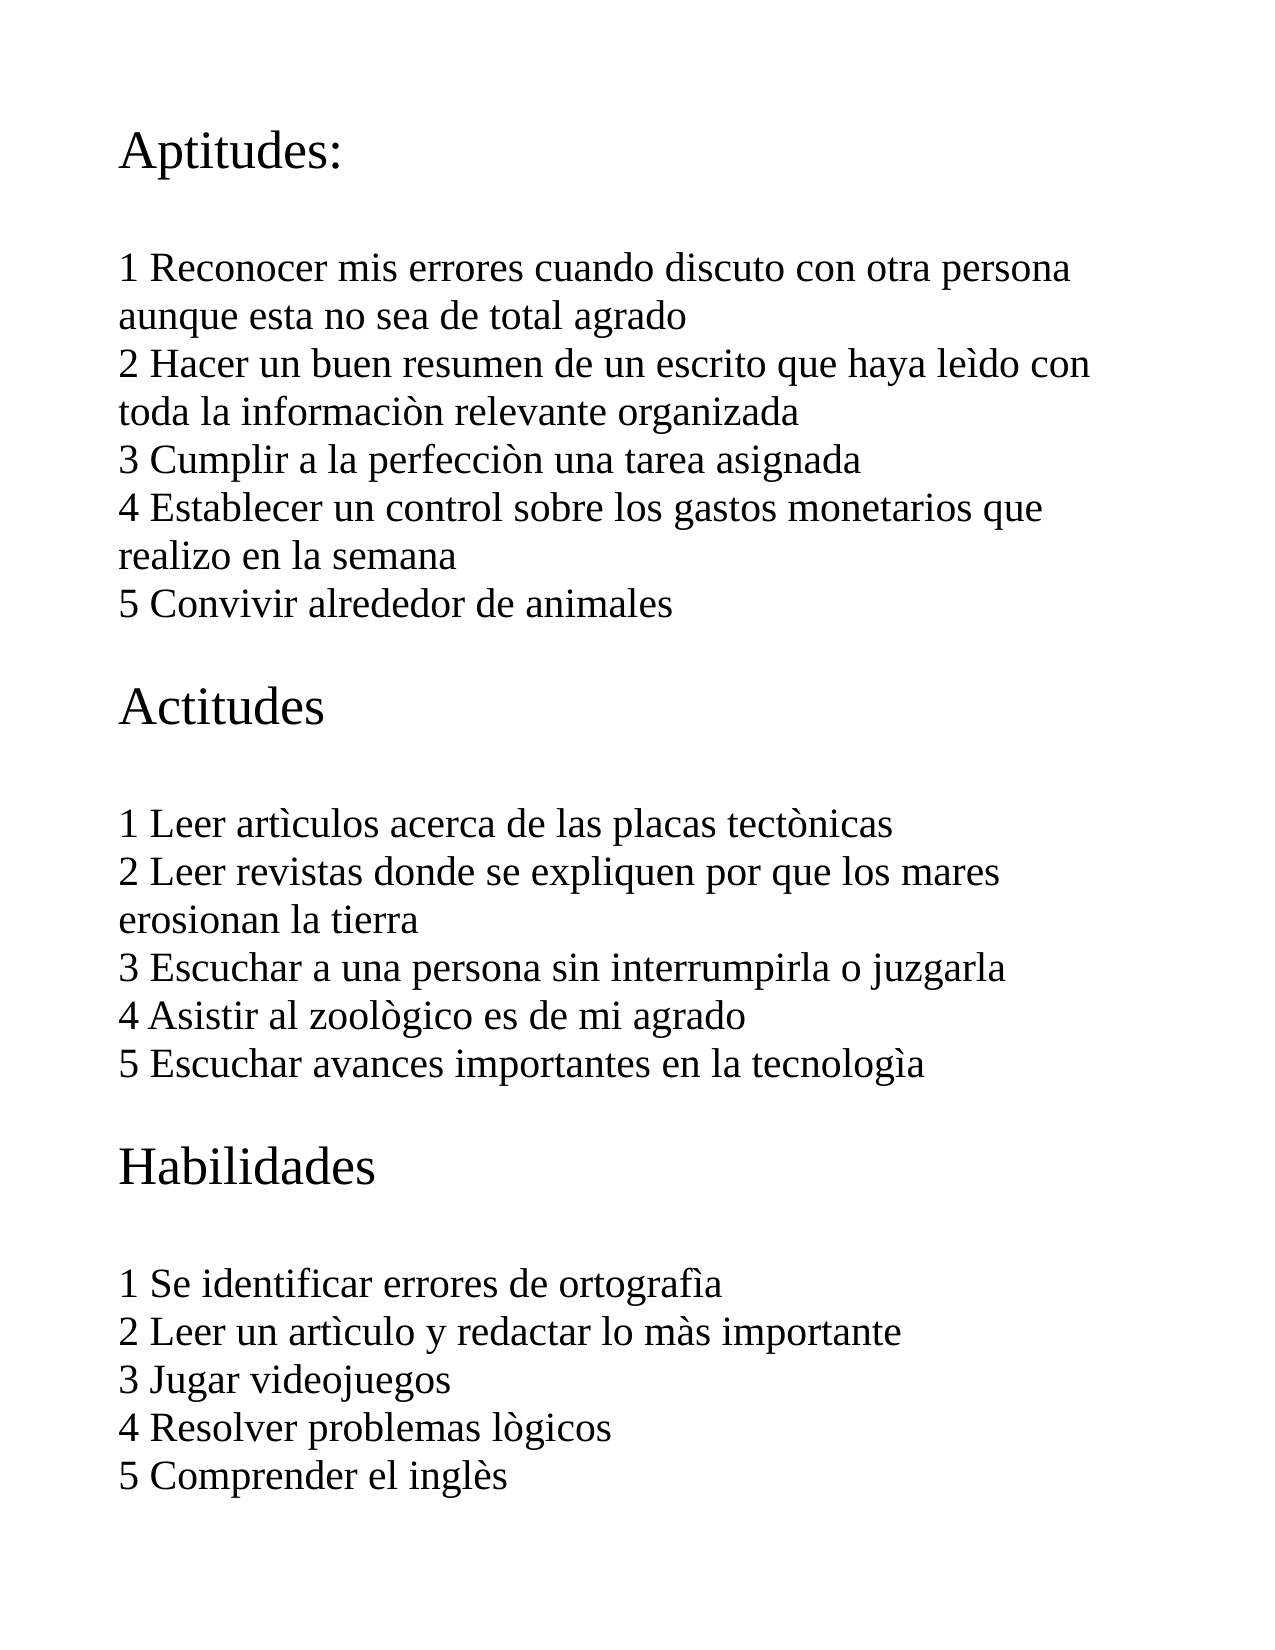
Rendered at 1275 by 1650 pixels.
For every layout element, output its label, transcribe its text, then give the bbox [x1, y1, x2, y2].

text 3 Jugar videojuegos [118, 1354, 1157, 1402]
text 3 Escuchar a una persona sin interrumpirla o juzgarla [118, 942, 1157, 990]
text 1 Reconocer mis errores cuando discuto con otra persona aunque esta no sea de total agrado [118, 243, 1157, 338]
text 1 Se identificar errores de ortografìa [118, 1258, 1157, 1306]
text 5 Convivir alrededor de animales [118, 578, 1157, 626]
text 1 Leer artìculos acerca de las placas tectònicas [118, 798, 1157, 846]
text 4 Resolver problemas lògicos [118, 1402, 1157, 1450]
text 2 Leer revistas donde se expliquen por que los mares erosionan la tierra [118, 846, 1157, 942]
text 3 Cumplir a la perfecciòn una tarea asignada [118, 434, 1157, 482]
text Habilidades [118, 1134, 1157, 1196]
text Actitudes [118, 674, 1157, 736]
text 4 Asistir al zoològico es de mi agrado [118, 990, 1157, 1038]
text 5 Comprender el inglès [118, 1450, 1157, 1498]
text 2 Hacer un buen resumen de un escrito que haya leìdo con toda la informaciòn relevante organizada [118, 338, 1157, 434]
text 2 Leer un artìculo y redactar lo màs importante [118, 1306, 1157, 1354]
text Aptitudes: [118, 118, 1157, 180]
text 4 Establecer un control sobre los gastos monetarios que realizo en la semana [118, 482, 1157, 578]
text 5 Escuchar avances importantes en la tecnologìa [118, 1038, 1157, 1086]
